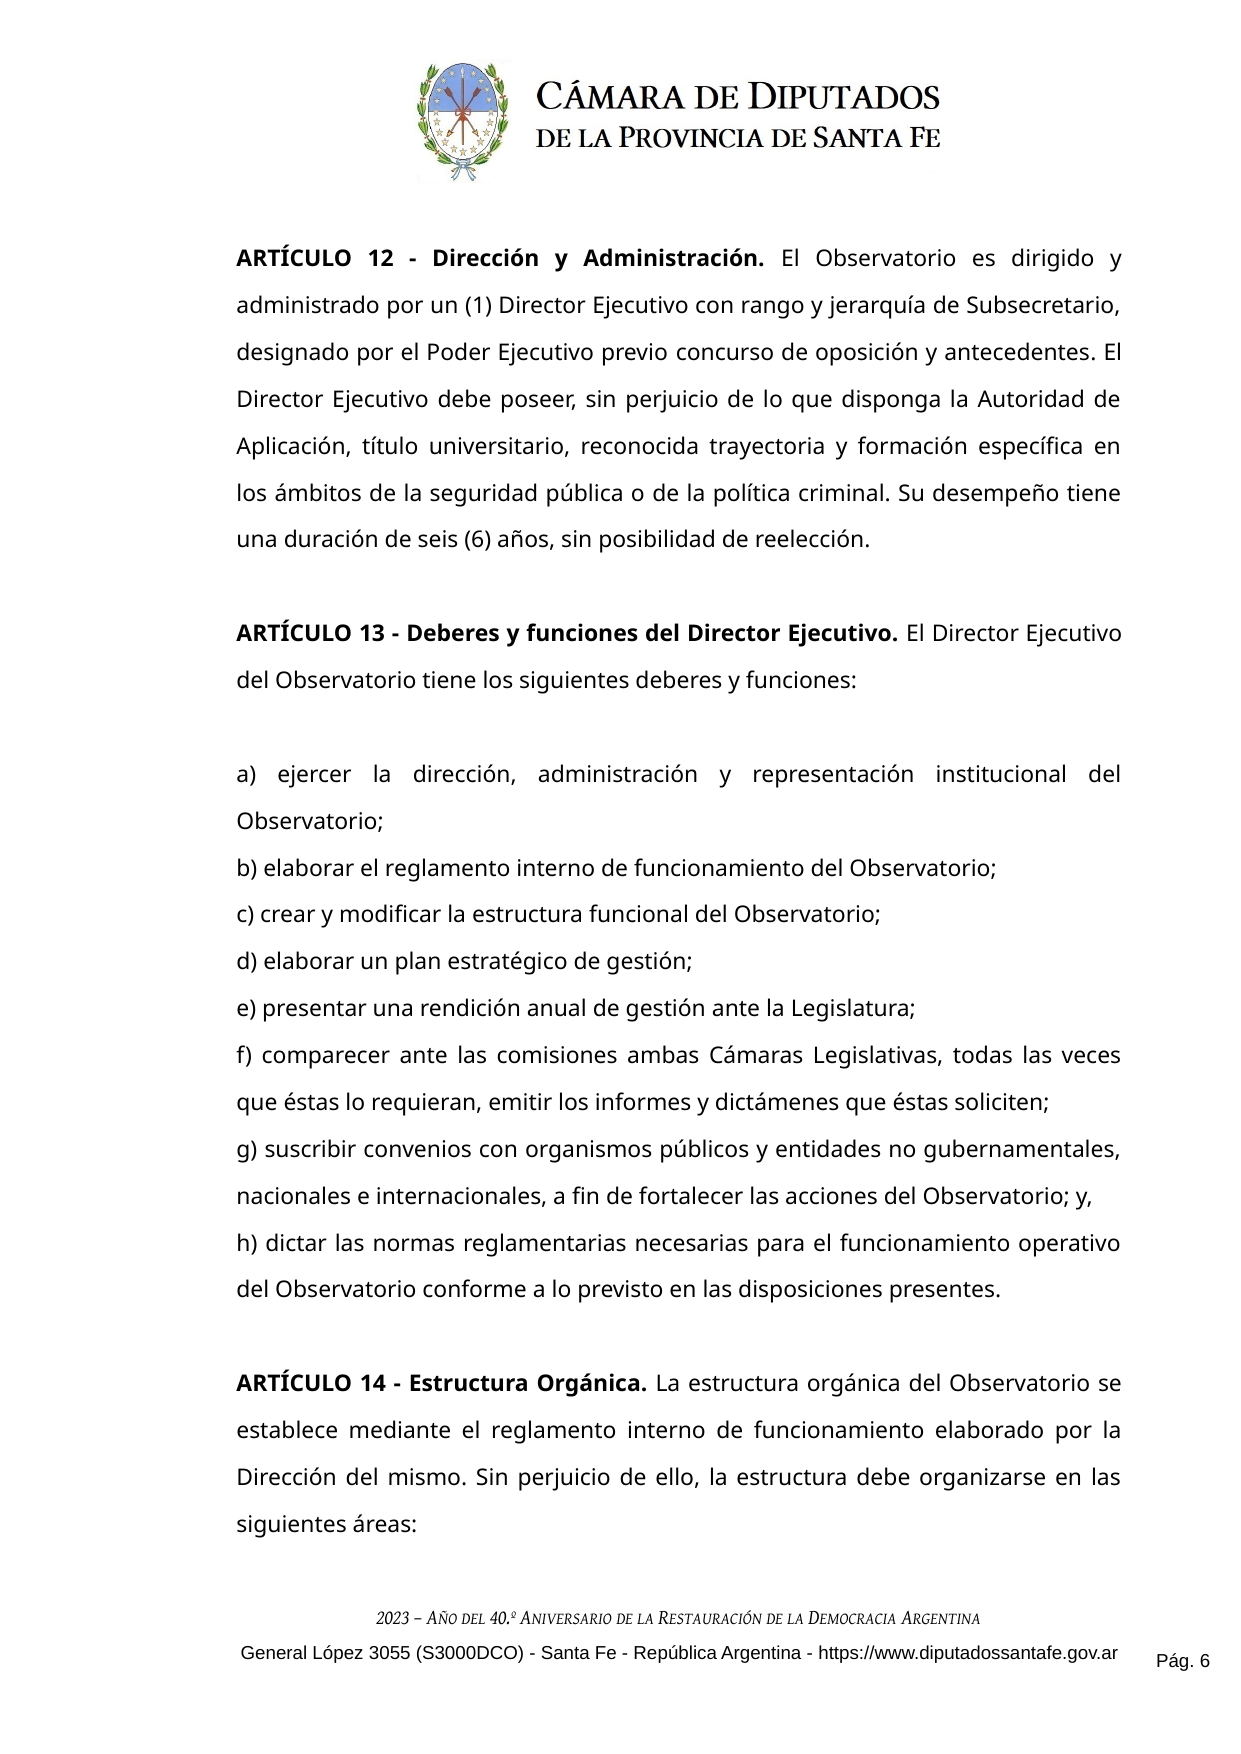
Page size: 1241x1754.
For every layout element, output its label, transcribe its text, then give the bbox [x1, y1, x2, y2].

text g) suscribir convenios con organismos públicos y entidades no gubernamentales, nacionales e internacionales, a fin de fortalecer las acciones del Observatorio; y, [236, 1133, 1122, 1211]
text b) elaborar el reglamento interno de funcionamiento del Observatorio; [236, 852, 1122, 883]
text a) ejercer la dirección, administración y representación institucional del Observatorio; [236, 758, 1122, 836]
text ARTÍCULO 12 - Dirección y Administración. El Observatorio es dirigido y administrado por un (1) Director Ejecutivo con rango y jerarquía de Subsecretario, designado por el Poder Ejecutivo previo concurso de oposición y antecedentes. El Director Ejecutivo debe poseer, sin perjuicio de lo que disponga la Autoridad de Aplicación, título universitario, reconocida trayectoria y formación específica en los ámbitos de la seguridad pública o de la política criminal. Su desempeño tiene una duración de seis (6) años, sin posibilidad de reelección. [236, 242, 1122, 555]
text f) comparecer ante las comisiones ambas Cámaras Legislativas, todas las veces que éstas lo requieran, emitir los informes y dictámenes que éstas soliciten; [236, 1039, 1122, 1117]
text h) dictar las normas reglamentarias necesarias para el funcionamiento operativo del Observatorio conforme a lo previsto en las disposiciones presentes. [236, 1227, 1122, 1305]
text d) elaborar un plan estratégico de gestión; [236, 945, 1122, 977]
text ARTÍCULO 14 - Estructura Orgánica. La estructura orgánica del Observatorio se establece mediante el reglamento interno de funcionamiento elaborado por la Dirección del mismo. Sin perjuicio de ello, la estructura debe organizarse en las siguientes áreas: [236, 1367, 1122, 1539]
text c) crear y modificar la estructura funcional del Observatorio; [236, 898, 1122, 930]
text e) presentar una rendición anual de gestión ante la Legislatura; [236, 992, 1122, 1023]
picture [413, 59, 945, 183]
text ARTÍCULO 13 - Deberes y funciones del Director Ejecutivo. El Director Ejecutivo del Observatorio tiene los siguientes deberes y funciones: [236, 617, 1122, 695]
